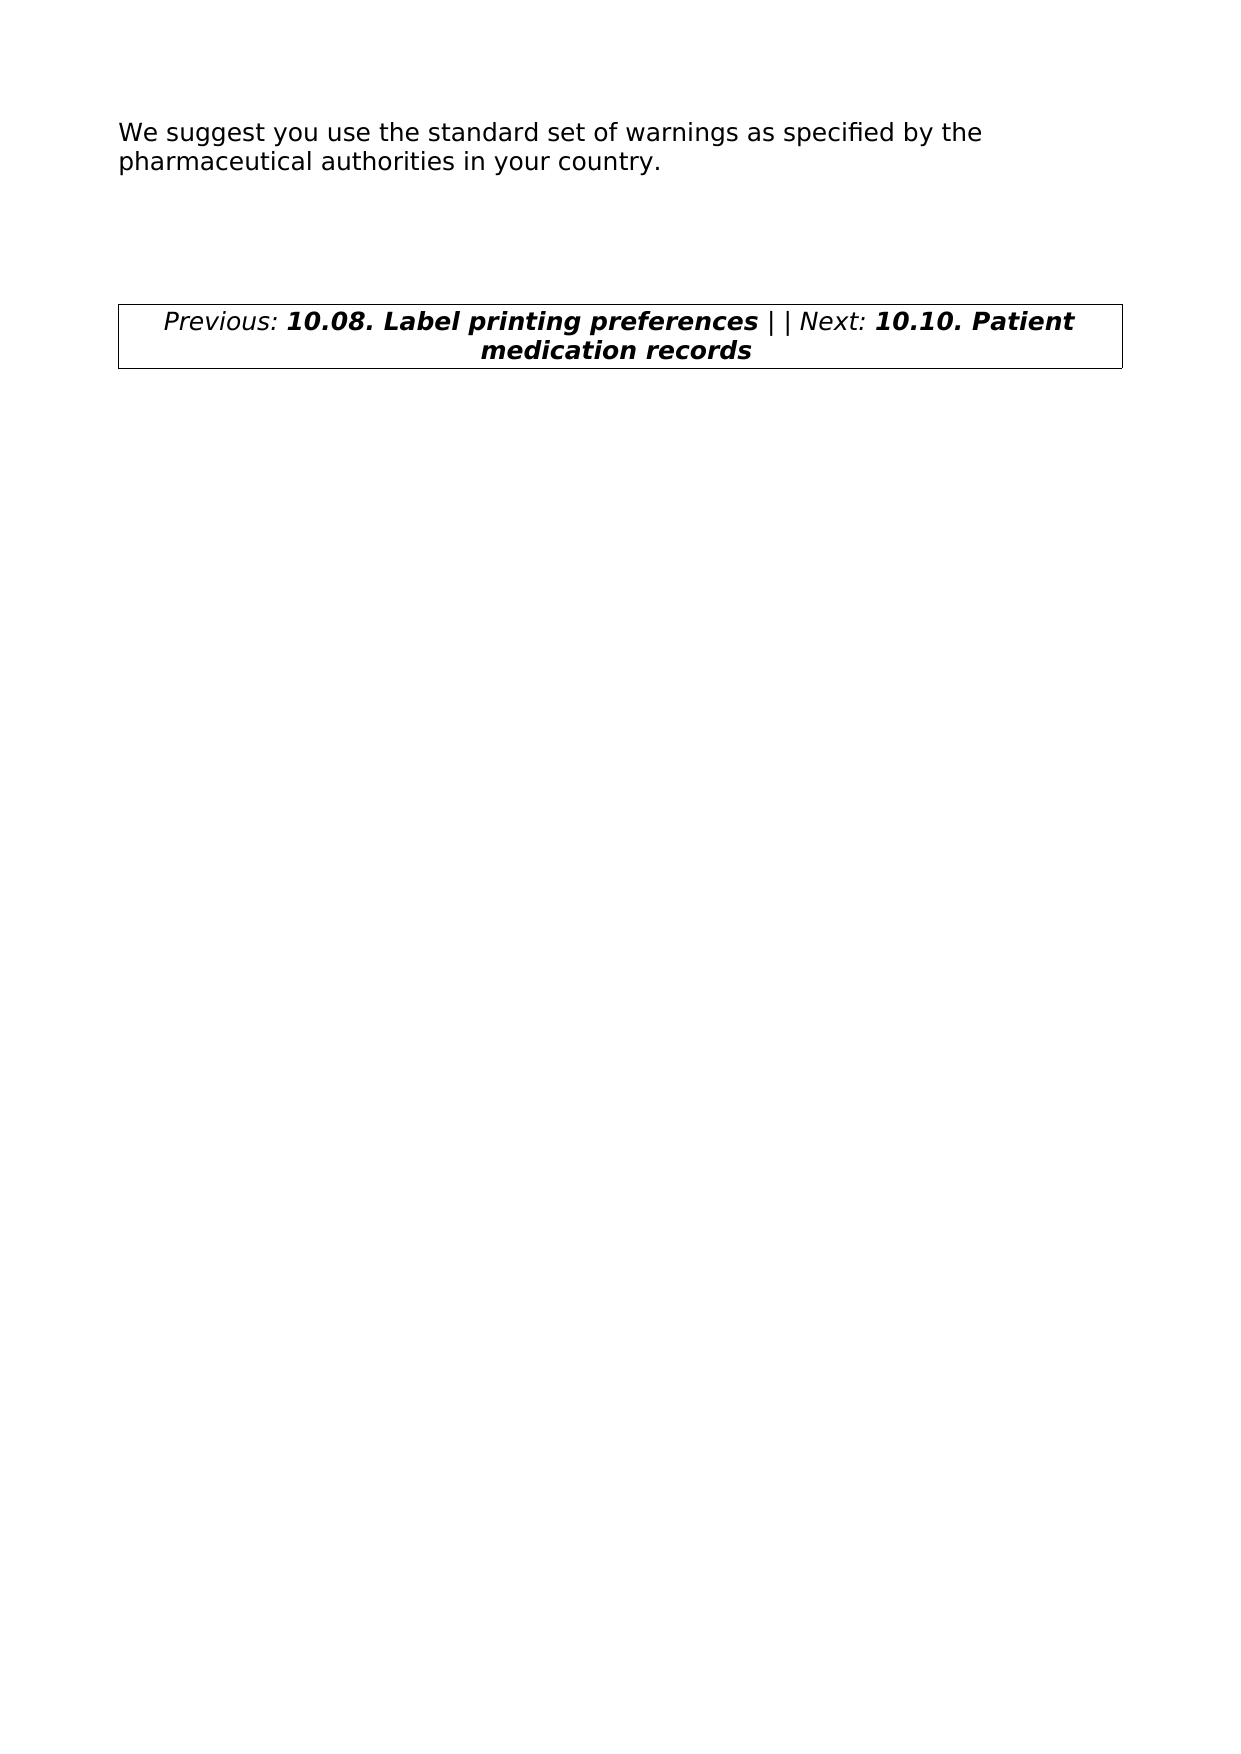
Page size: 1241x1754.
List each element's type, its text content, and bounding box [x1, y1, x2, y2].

text We suggest you use the standard set of warnings as specified by the pharmaceutical authorities in your country. [118, 118, 1122, 176]
table_header Previous: 10.08. Label printing preferences | | Next: 10.10. Patient medication records [119, 305, 1122, 368]
